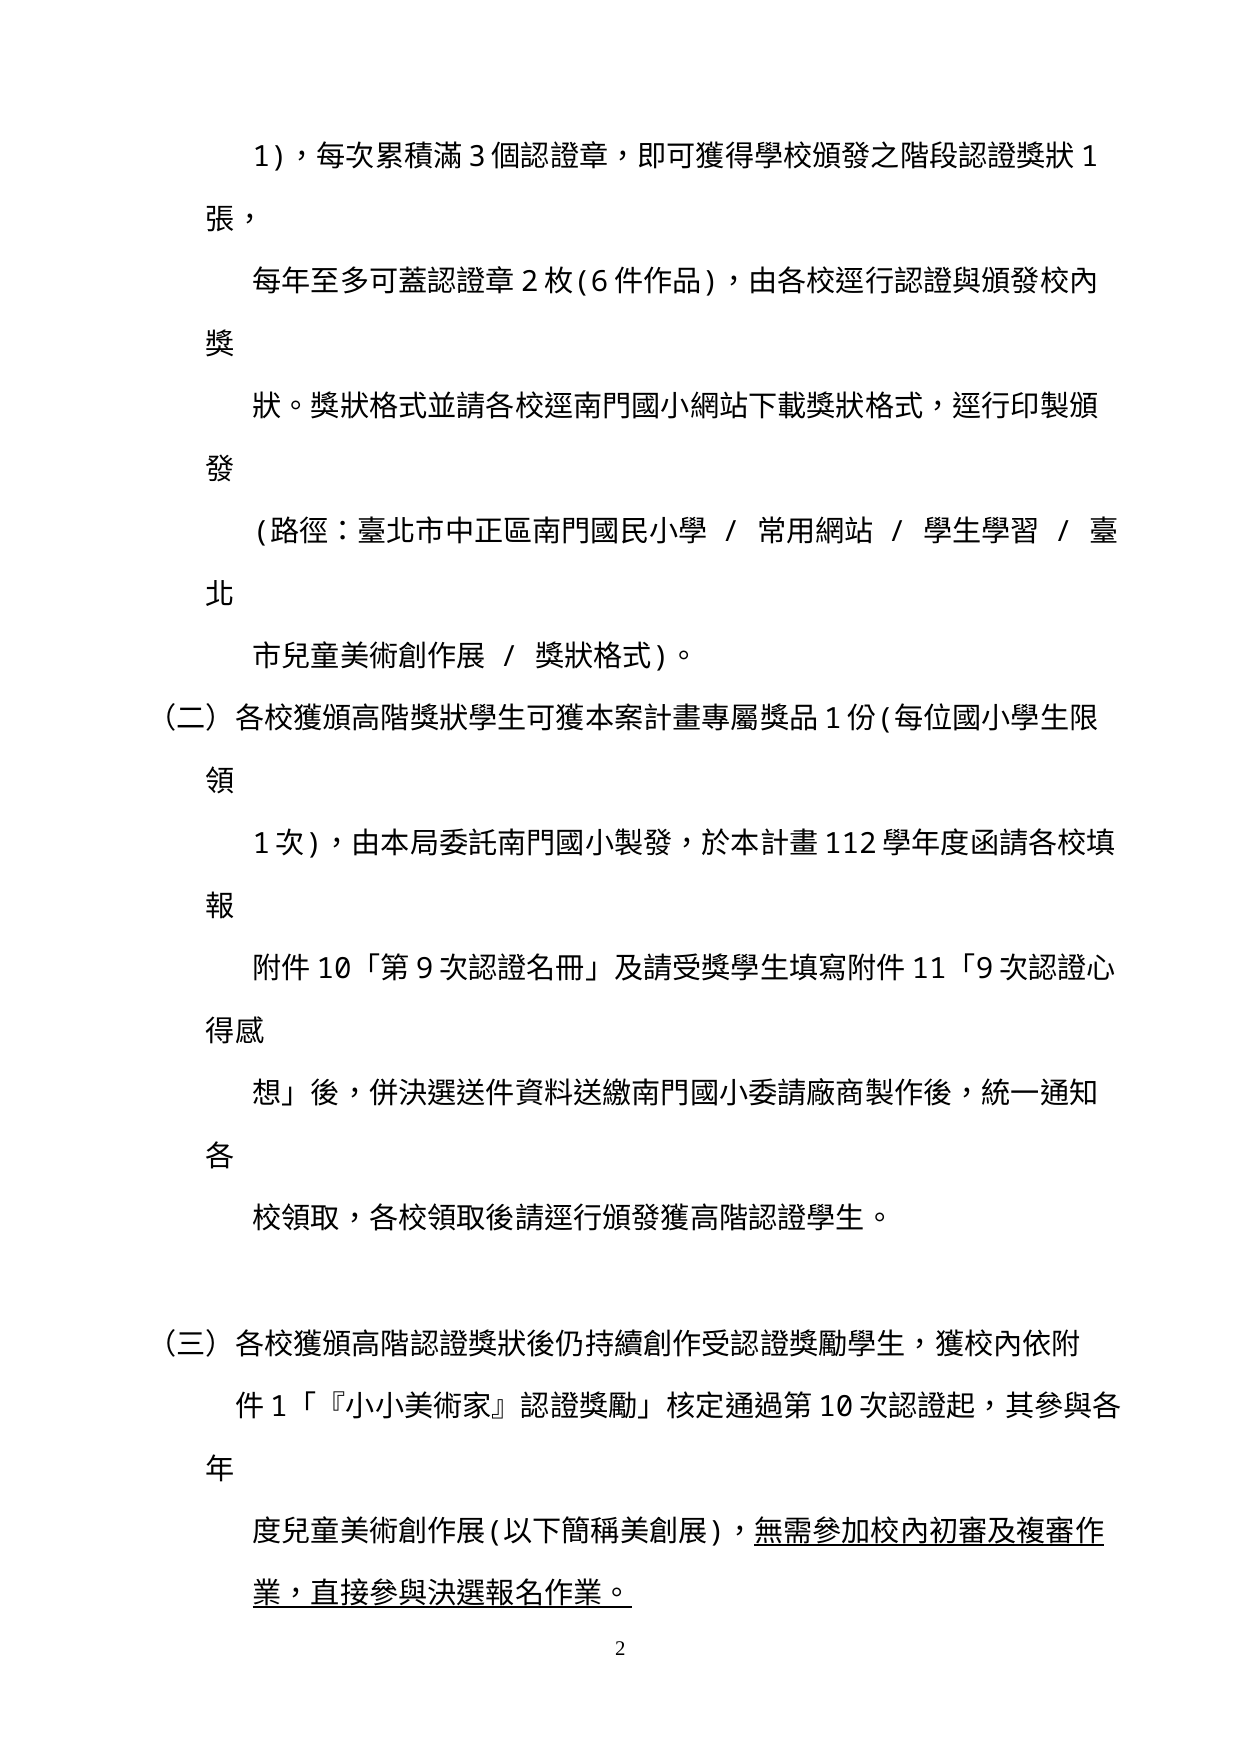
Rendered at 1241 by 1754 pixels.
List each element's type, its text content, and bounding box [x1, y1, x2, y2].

text 度兒童美術創作展(以下簡稱美創展)，無需參加校內初審及複審作 [147, 1487, 1122, 1550]
text 1次)，由本局委託南門國小製發，於本計畫112學年度函請各校填報 [147, 800, 1122, 925]
text 校領取，各校領取後請逕行頒發獲高階認證學生。 [147, 1175, 1122, 1237]
text 市兒童美術創作展 / 獎狀格式)。 [147, 612, 1122, 675]
text 業，直接參與決選報名作業。 [147, 1550, 1122, 1612]
text (路徑：臺北市中正區南門國民小學 / 常用網站 / 學生學習 / 臺北 [147, 487, 1122, 612]
text 件1「『小小美術家』認證獎勵」核定通過第10次認證起，其參與各年 [147, 1362, 1122, 1487]
text 狀。獎狀格式並請各校逕南門國小網站下載獎狀格式，逕行印製頒發 [147, 362, 1122, 487]
text （三）各校獲頒高階認證獎狀後仍持續創作受認證獎勵學生，獲校內依附 [147, 1300, 1122, 1362]
text （二）各校獲頒高階獎狀學生可獲本案計畫專屬獎品1份(每位國小學生限領 [147, 675, 1122, 800]
text 附件10「第9次認證名冊」及請受獎學生填寫附件11「9次認證心得感 [147, 925, 1122, 1050]
text 每年至多可蓋認證章2枚(6件作品)，由各校逕行認證與頒發校內獎 [147, 237, 1122, 362]
text 1)，每次累積滿3個認證章，即可獲得學校頒發之階段認證獎狀1張， [147, 112, 1122, 237]
text 想」後，併決選送件資料送繳南門國小委請廠商製作後，統一通知各 [147, 1050, 1122, 1175]
